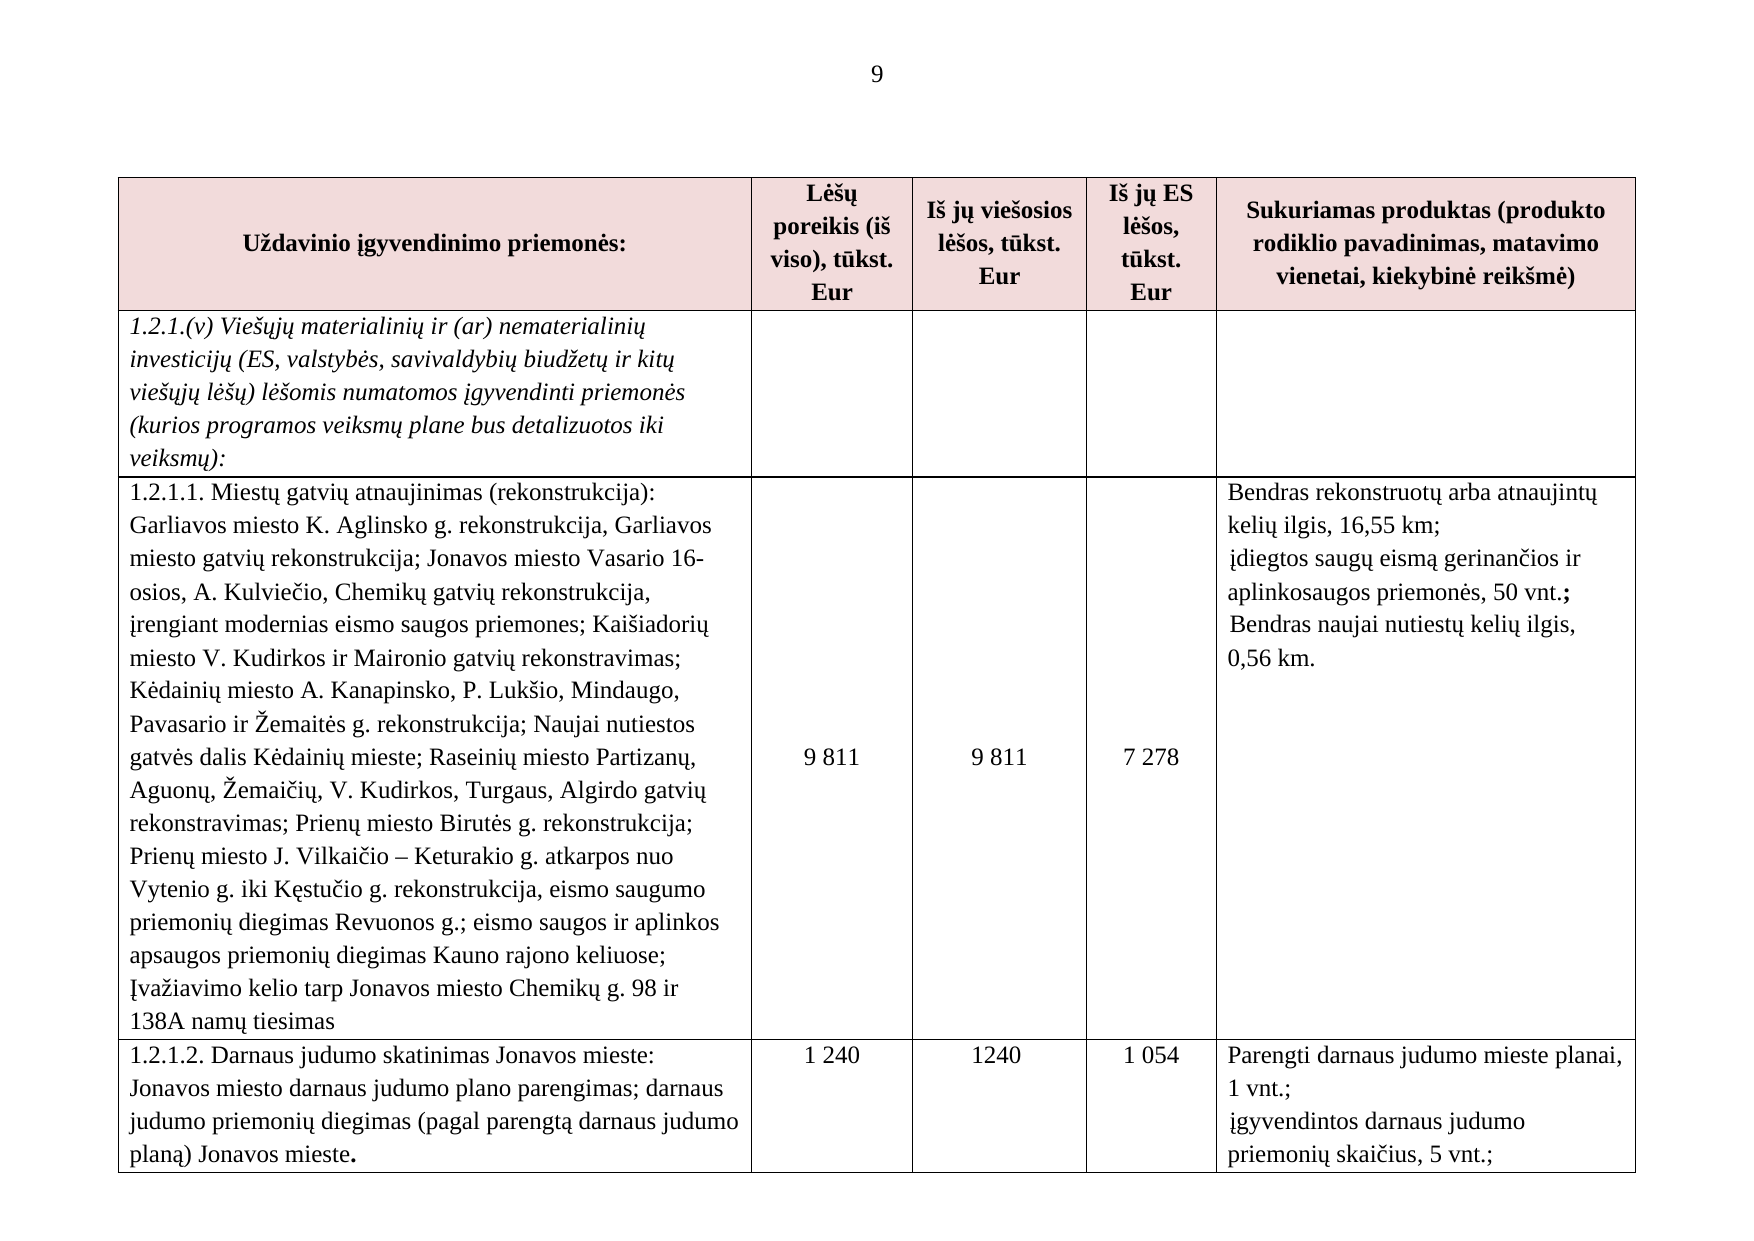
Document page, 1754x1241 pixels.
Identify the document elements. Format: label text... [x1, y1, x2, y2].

table_cell 1.2.1.2. Darnaus judumo skatinimas Jonavos mieste: Jonavos miesto darnaus judumo plano parengimas; darnaus judumo priemonių diegimas (pagal parengtą darnaus judumo planą) Jonavos mieste. [119, 1040, 751, 1172]
table_header Iš jų ES lėšos, tūkst. Eur [1087, 178, 1216, 310]
table_cell [1087, 311, 1216, 476]
table_cell 7 278 [1087, 478, 1216, 1039]
table_cell [1217, 311, 1635, 476]
table_cell Bendras rekonstruotų arba atnaujintų kelių ilgis, 16,55 km; įdiegtos saugų eismą gerinančios ir aplinkosaugos priemonės, 50 vnt.; Bendras naujai nutiestų kelių ilgis, 0,56 km. [1217, 478, 1635, 1039]
table_header Iš jų viešosios lėšos, tūkst. Eur [913, 178, 1086, 310]
table_header Sukuriamas produktas (produkto rodiklio pavadinimas, matavimo vienetai, kiekybinė reikšmė) [1217, 178, 1635, 310]
table_header Uždavinio įgyvendinimo priemonės: [119, 178, 751, 310]
table_cell 1.2.1.(v) Viešųjų materialinių ir (ar) nematerialinių investicijų (ES, valstybės, savivaldybių biudžetų ir kitų viešųjų lėšų) lėšomis numatomos įgyvendinti priemonės (kurios programos veiksmų plane bus detalizuotos iki veiksmų): [119, 311, 751, 476]
table_header Lėšų poreikis (iš viso), tūkst. Eur [752, 178, 912, 310]
table_cell Parengti darnaus judumo mieste planai, 1 vnt.; įgyvendintos darnaus judumo priemonių skaičius, 5 vnt.; [1217, 1040, 1635, 1172]
table_cell 1 054 [1087, 1040, 1216, 1172]
table_cell 1.2.1.1. Miestų gatvių atnaujinimas (rekonstrukcija): Garliavos miesto K. Aglinsko g. rekonstrukcija, Garliavos miesto gatvių rekonstrukcija; Jonavos miesto Vasario 16-osios, A. Kulviečio, Chemikų gatvių rekonstrukcija, įrengiant modernias eismo saugos priemones; Kaišiadorių miesto V. Kudirkos ir Maironio gatvių rekonstravimas; Kėdainių miesto A. Kanapinsko, P. Lukšio, Mindaugo, Pavasario ir Žemaitės g. rekonstrukcija; Naujai nutiestos gatvės dalis Kėdainių mieste; Raseinių miesto Partizanų, Aguonų, Žemaičių, V. Kudirkos, Turgaus, Algirdo gatvių rekonstravimas; Prienų miesto Birutės g. rekonstrukcija; Prienų miesto J. Vilkaičio – Keturakio g. atkarpos nuo Vytenio g. iki Kęstučio g. rekonstrukcija, eismo saugumo priemonių diegimas Revuonos g.; eismo saugos ir aplinkos apsaugos priemonių diegimas Kauno rajono keliuose; Įvažiavimo kelio tarp Jonavos miesto Chemikų g. 98 ir 138A namų tiesimas [119, 478, 751, 1039]
table_cell 9 811 [913, 478, 1086, 1039]
table_cell 9 811 [752, 478, 912, 1039]
table_cell 1240 [913, 1040, 1086, 1172]
table_cell 1 240 [752, 1040, 912, 1172]
table_cell [913, 311, 1086, 476]
table_cell [752, 311, 912, 476]
